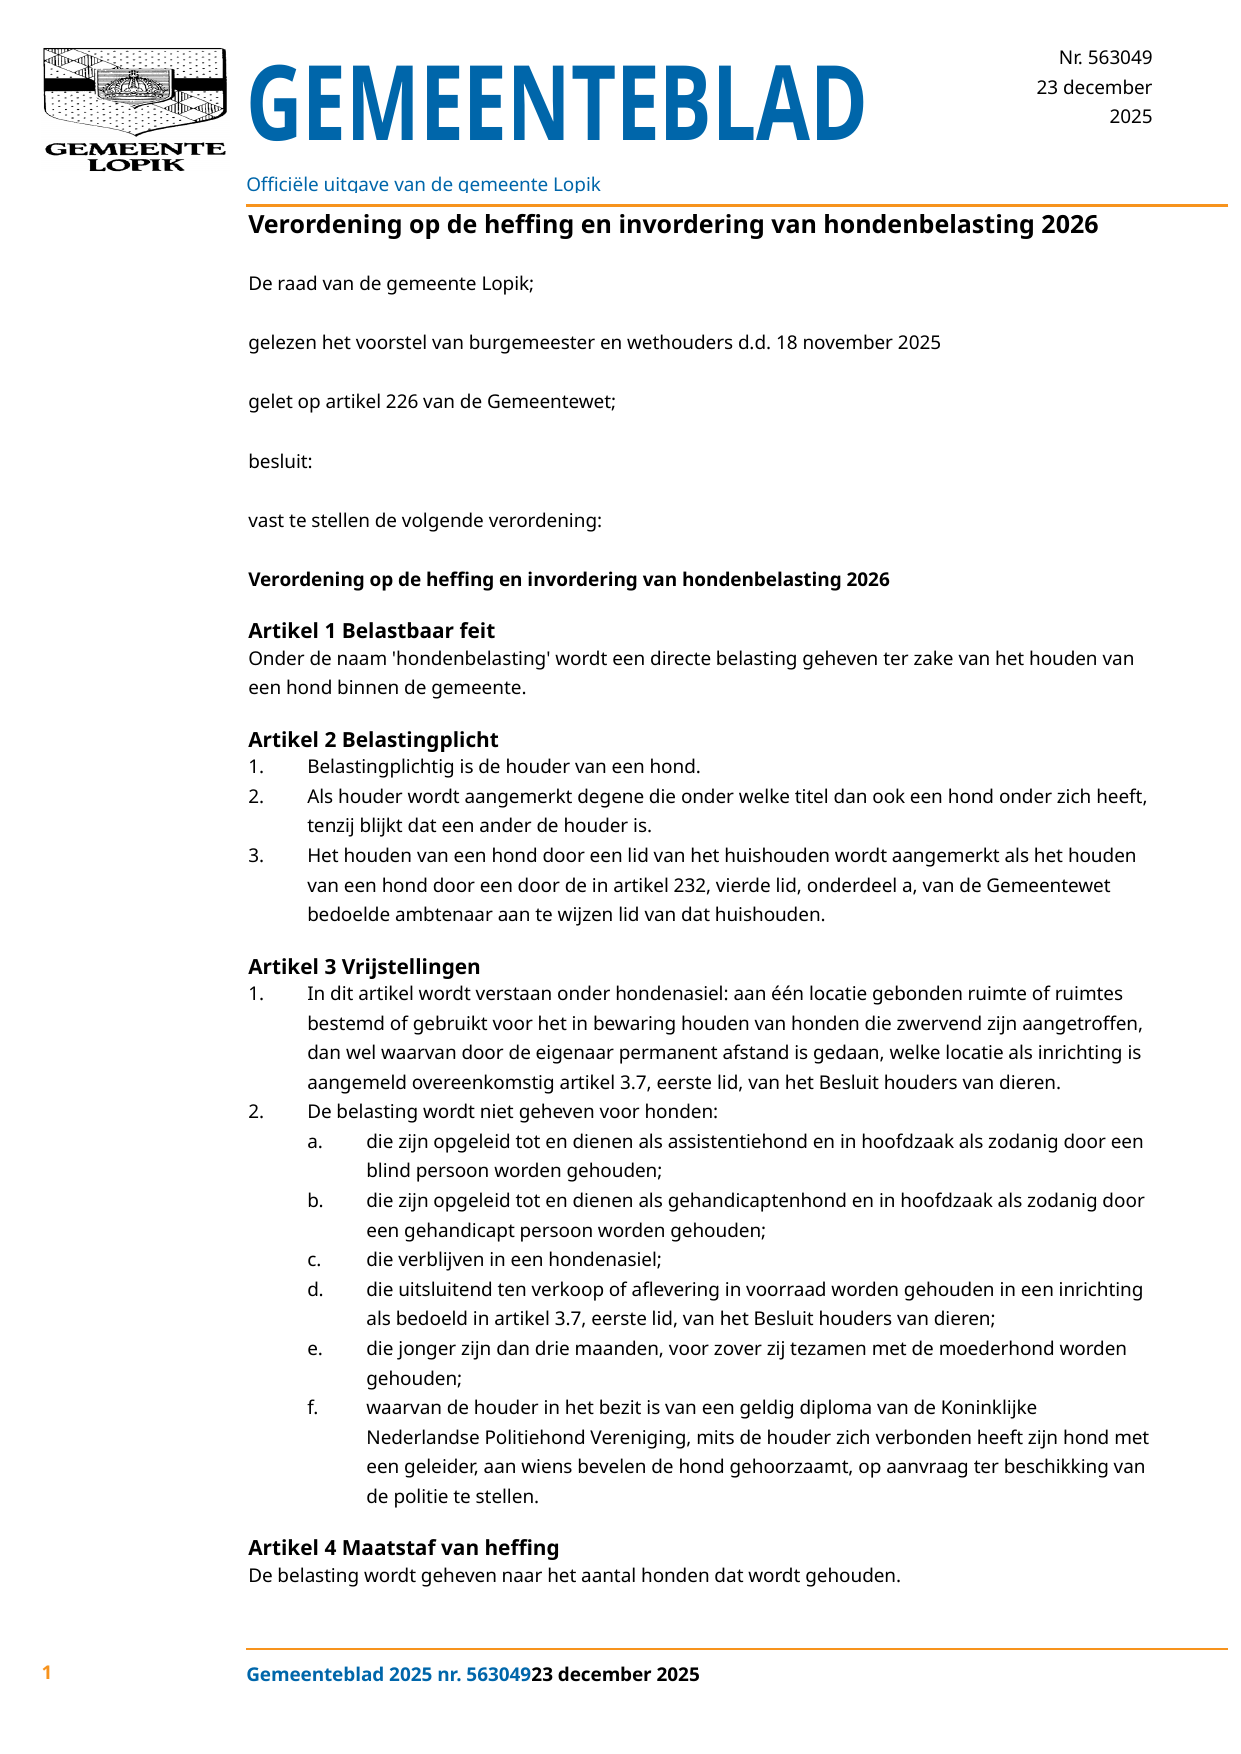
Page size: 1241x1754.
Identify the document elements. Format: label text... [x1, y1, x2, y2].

text Artikel 1 Belastbaar feit [248, 617, 1152, 645]
text vast te stellen de volgende verordening: [248, 507, 1152, 533]
text Verordening op de heffing en invordering van hondenbelasting 2026 [248, 566, 1152, 592]
list die zijn opgeleid tot en dienen als gehandicaptenhond en in hoofdzaak als zodanig door een gehandicapt persoon worden gehouden; [307, 1187, 1152, 1243]
list die verblijven in een hondenasiel; [307, 1246, 1152, 1272]
text Onder de naam 'hondenbelasting' wordt een directe belasting geheven ter zake van het houden van een hond binnen de gemeente. [248, 645, 1152, 700]
list In dit artikel wordt verstaan onder hondenasiel: aan één locatie gebonden ruimte of ruimtes bestemd of gebruikt voor het in bewaring houden van honden die zwervend zijn aangetroffen, dan wel waarvan door de eigenaar permanent afstand is gedaan, welke locatie als inrichting is aangemeld overeenkomstig artikel 3.7, eerste lid, van het Besluit houders van dieren. [248, 980, 1152, 1095]
list die jonger zijn dan drie maanden, voor zover zij tezamen met de moederhond worden gehouden; [307, 1335, 1152, 1391]
text De belasting wordt geheven naar het aantal honden dat wordt gehouden. [248, 1562, 1152, 1588]
text Artikel 2 Belastingplicht [248, 725, 1152, 753]
text gelezen het voorstel van burgemeester en wethouders d.d. 18 november 2025 [248, 329, 1152, 355]
text Artikel 3 Vrijstellingen [248, 952, 1152, 980]
list die uitsluitend ten verkoop of aflevering in voorraad worden gehouden in een inrichting als bedoeld in artikel 3.7, eerste lid, van het Besluit houders van dieren; [307, 1276, 1152, 1331]
picture [41, 47, 231, 172]
text Verordening op de heffing en invordering van hondenbelasting 2026 [248, 207, 1152, 241]
text besluit: [248, 448, 1152, 473]
list De belasting wordt niet geheven voor honden: [248, 1098, 1152, 1124]
list Het houden van een hond door een lid van het huishouden wordt aangemerkt als het houden van een hond door een door de in artikel 232, vierde lid, onderdeel a, van de Gemeentewet bedoelde ambtenaar aan te wijzen lid van dat huishouden. [248, 842, 1152, 927]
list Belastingplichtig is de houder van een hond. [248, 753, 1152, 779]
list waarvan de houder in het bezit is van een geldig diploma van de Koninklijke Nederlandse Politiehond Vereniging, mits de houder zich verbonden heeft zijn hond met een geleider, aan wiens bevelen de hond gehoorzaamt, op aanvraag ter beschikking van de politie te stellen. [307, 1394, 1152, 1509]
text Artikel 4 Maatstaf van heffing [248, 1533, 1152, 1562]
list die zijn opgeleid tot en dienen als assistentiehond en in hoofdzaak als zodanig door een blind persoon worden gehouden; [307, 1128, 1152, 1183]
text gelet op artikel 226 van de Gemeentewet; [248, 389, 1152, 414]
list Als houder wordt aangemerkt degene die onder welke titel dan ook een hond onder zich heeft, tenzij blijkt dat een ander de houder is. [248, 783, 1152, 838]
text De raad van de gemeente Lopik; [248, 270, 1152, 296]
